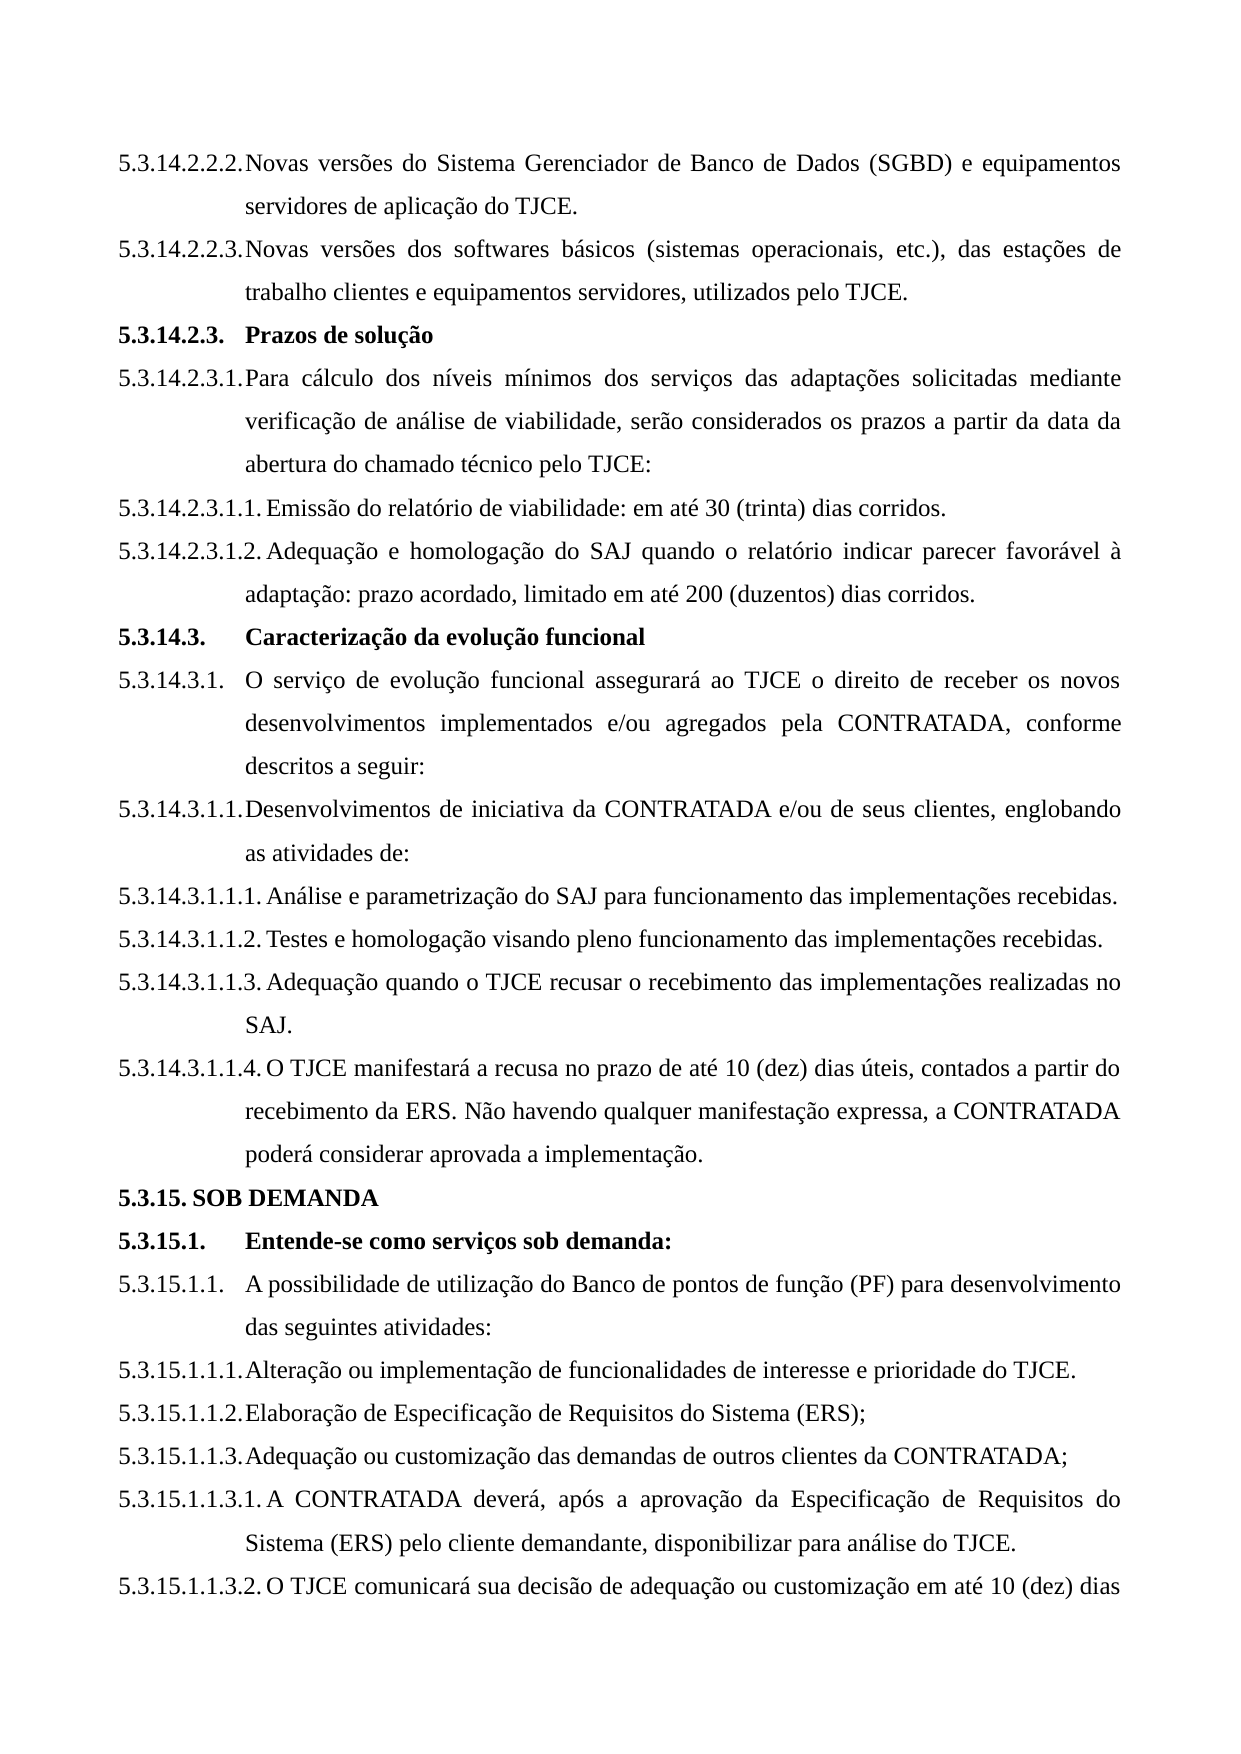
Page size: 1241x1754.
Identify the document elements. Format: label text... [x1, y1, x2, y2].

list A CONTRATADA deverá, após a aprovação da Especificação de Requisitos do Sistema (ERS) pelo cliente demandante, disponibilizar para análise do TJCE. [118, 1484, 1122, 1556]
list O serviço de evolução funcional assegurará ao TJCE o direito de receber os novos desenvolvimentos implementados e/ou agregados pela CONTRATADA, conforme descritos a seguir: [118, 665, 1122, 780]
list Novas versões dos softwares básicos (sistemas operacionais, etc.), das estações de trabalho clientes e equipamentos servidores, utilizados pelo TJCE. [118, 234, 1122, 306]
list Entende-se como serviços sob demanda: [118, 1226, 1122, 1254]
list Adequação ou customização das demandas de outros clientes da CONTRATADA; [118, 1441, 1122, 1470]
list A possibilidade de utilização do Banco de pontos de função (PF) para desenvolvimento das seguintes atividades: [118, 1269, 1122, 1341]
list Prazos de solução [118, 320, 1122, 349]
list Novas versões do Sistema Gerenciador de Banco de Dados (SGBD) e equipamentos servidores de aplicação do TJCE. [118, 148, 1122, 219]
list Emissão do relatório de viabilidade: em até 30 (trinta) dias corridos. [118, 493, 1122, 521]
list Adequação quando o TJCE recusar o recebimento das implementações realizadas no SAJ. [118, 967, 1122, 1039]
list Desenvolvimentos de iniciativa da CONTRATADA e/ou de seus clientes, englobando as atividades de: [118, 794, 1122, 866]
list Testes e homologação visando pleno funcionamento das implementações recebidas. [118, 924, 1122, 953]
list Elaboração de Especificação de Requisitos do Sistema (ERS); [118, 1398, 1122, 1427]
list Alteração ou implementação de funcionalidades de interesse e prioridade do TJCE. [118, 1355, 1122, 1384]
list SOB DEMANDA [118, 1183, 1122, 1211]
list Caracterização da evolução funcional [118, 622, 1122, 651]
list Análise e parametrização do SAJ para funcionamento das implementações recebidas. [118, 881, 1122, 909]
list O TJCE comunicará sua decisão de adequação ou customização em até 10 (dez) dias úteis, contados a partir da data de recebimento da ERS. [118, 1571, 1122, 1599]
list O TJCE manifestará a recusa no prazo de até 10 (dez) dias úteis, contados a partir do recebimento da ERS. Não havendo qualquer manifestação expressa, a CONTRATADA poderá considerar aprovada a implementação. [118, 1053, 1122, 1168]
list Adequação e homologação do SAJ quando o relatório indicar parecer favorável à adaptação: prazo acordado, limitado em até 200 (duzentos) dias corridos. [118, 536, 1122, 608]
list Para cálculo dos níveis mínimos dos serviços das adaptações solicitadas mediante verificação de análise de viabilidade, serão considerados os prazos a partir da data da abertura do chamado técnico pelo TJCE: [118, 363, 1122, 478]
